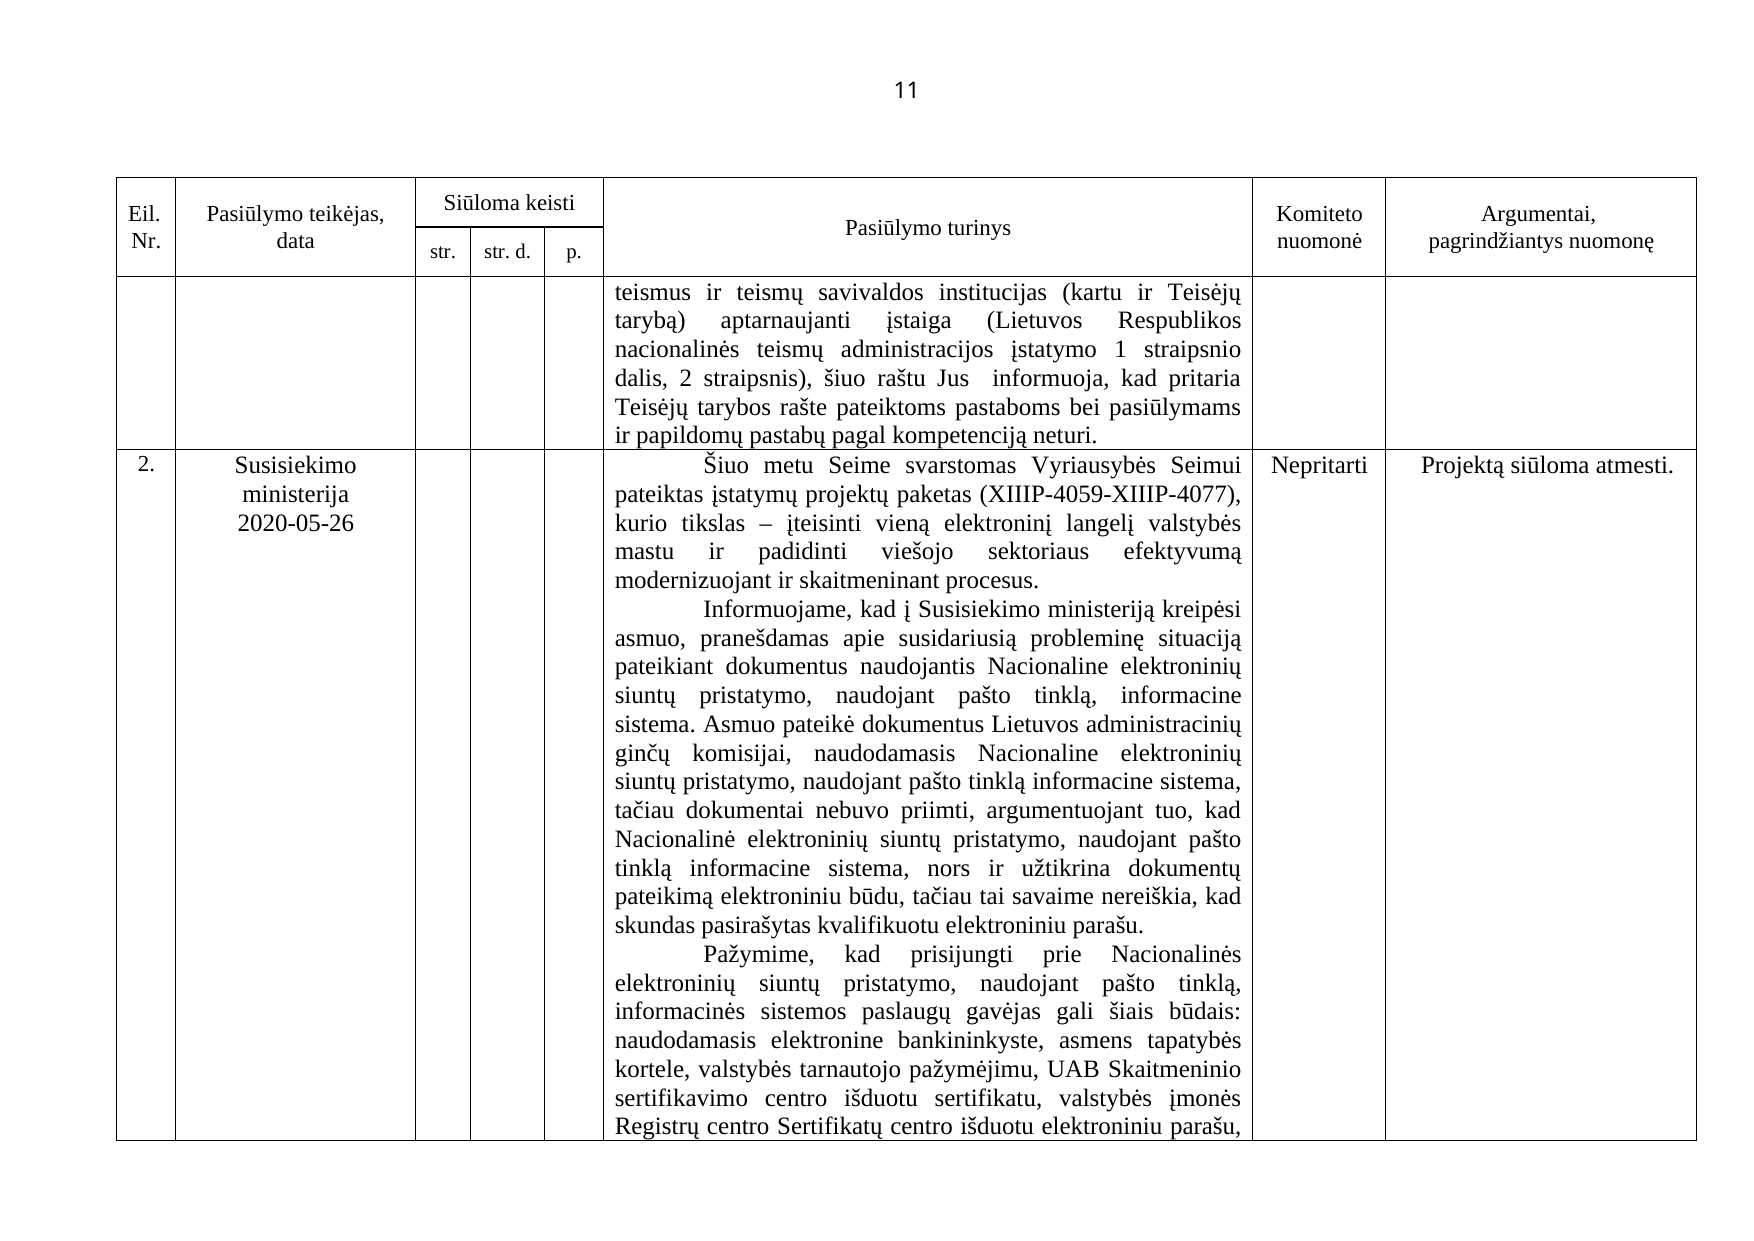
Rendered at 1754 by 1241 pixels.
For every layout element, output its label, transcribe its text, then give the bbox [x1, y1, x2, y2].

table_cell p. [545, 228, 603, 276]
table_cell [416, 277, 470, 449]
table_header Pasiūlymo turinys [604, 178, 1252, 276]
table_cell [545, 450, 603, 1140]
table_cell Nepritarti [1253, 450, 1385, 1140]
table_cell [1386, 277, 1696, 449]
table_header Eil. Nr. [117, 178, 175, 276]
table_header Pasiūlymo teikėjas, data [176, 178, 415, 276]
table_cell [471, 450, 544, 1140]
table_cell [545, 277, 603, 449]
table_cell Susisiekimo ministerija 2020-05-26 [176, 450, 415, 1140]
table_cell [471, 277, 544, 449]
table_cell teismus ir teismų savivaldos institucijas (kartu ir Teisėjų tarybą) aptarnaujanti įstaiga (Lietuvos Respublikos nacionalinės teismų administracijos įstatymo 1 straipsnio dalis, 2 straipsnis), šiuo raštu Jus informuoja, kad pritaria Teisėjų tarybos rašte pateiktoms pastaboms bei pasiūlymams ir papildomų pastabų pagal kompetenciją neturi. [604, 277, 1252, 449]
table_header Argumentai, pagrindžiantys nuomonę [1386, 178, 1696, 276]
table_cell [416, 450, 470, 1140]
table_cell [117, 277, 175, 449]
table_cell str. [416, 228, 470, 276]
table_cell str. d. [471, 228, 544, 276]
table_cell [1253, 277, 1385, 449]
table_header Komiteto nuomonė [1253, 178, 1385, 276]
table_cell 2. [117, 450, 175, 1140]
table_cell Projektą siūloma atmesti. [1386, 450, 1696, 1140]
table_cell [176, 277, 415, 449]
table_cell Šiuo metu Seime svarstomas Vyriausybės Seimui pateiktas įstatymų projektų paketas (XIIIP-4059-XIIIP-4077), kurio tikslas – įteisinti vieną elektroninį langelį valstybės mastu ir padidinti viešojo sektoriaus efektyvumą modernizuojant ir skaitmeninant procesus. Informuojame, kad į Susisiekimo ministeriją kreipėsi asmuo, pranešdamas apie susidariusią probleminę situaciją pateikiant dokumentus naudojantis Nacionaline elektroninių siuntų pristatymo, naudojant pašto tinklą, informacine sistema. Asmuo pateikė dokumentus Lietuvos administracinių ginčų komisijai, naudodamasis Nacionaline elektroninių siuntų pristatymo, naudojant pašto tinklą informacine sistema, tačiau dokumentai nebuvo priimti, argumentuojant tuo, kad Nacionalinė elektroninių siuntų pristatymo, naudojant pašto tinklą informacine sistema, nors ir užtikrina dokumentų pateikimą elektroniniu būdu, tačiau tai savaime nereiškia, kad skundas pasirašytas kvalifikuotu elektroniniu parašu. Pažymime, kad prisijungti prie Nacionalinės elektroninių siuntų pristatymo, naudojant pašto tinklą, informacinės sistemos paslaugų gavėjas gali šiais būdais: naudodamasis elektronine bankininkyste, asmens tapatybės kortele, valstybės tarnautojo pažymėjimu, UAB Skaitmeninio sertifikavimo centro išduotu sertifikatu, valstybės įmonės Registrų centro Sertifikatų centro išduotu elektroniniu parašu, [604, 450, 1252, 1140]
table_header Siūloma keisti [416, 178, 603, 226]
